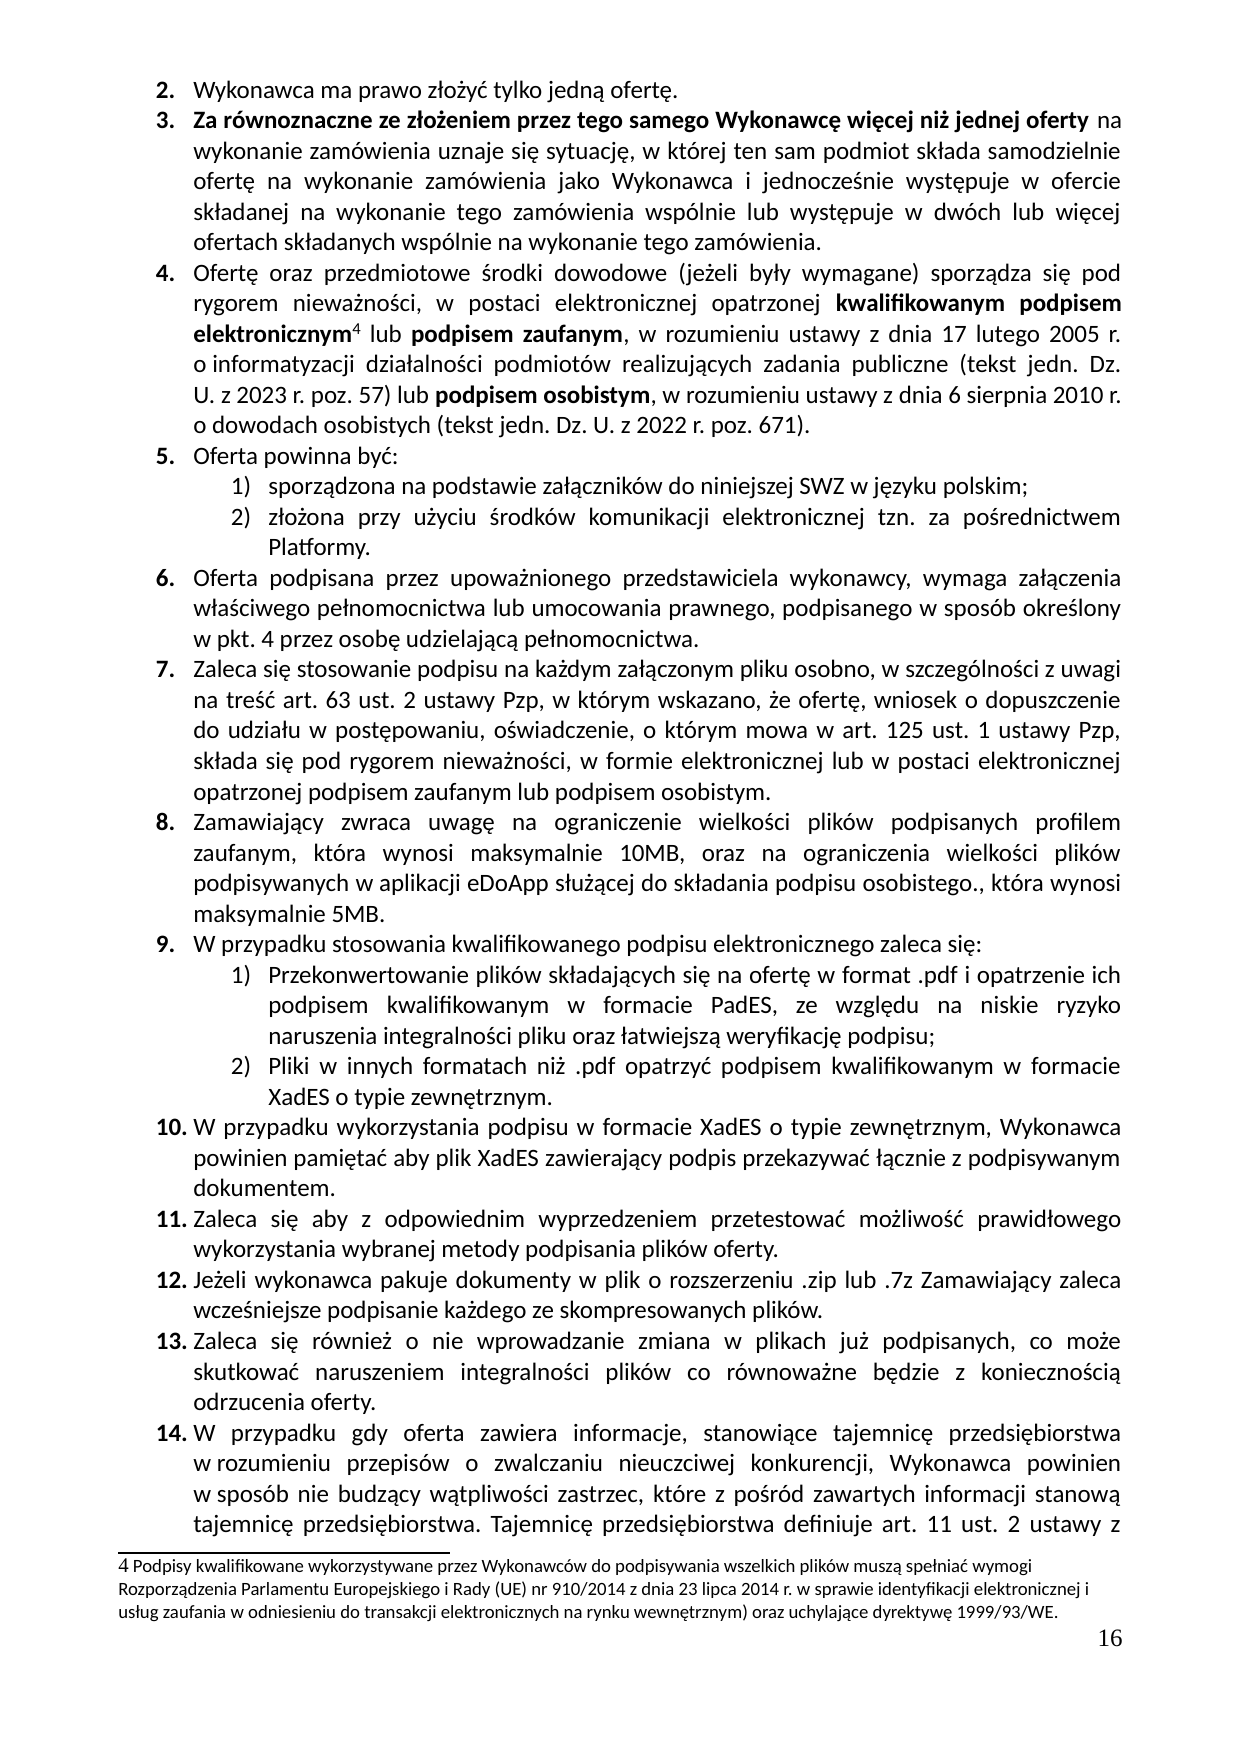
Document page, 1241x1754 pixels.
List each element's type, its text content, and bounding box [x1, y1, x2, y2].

list Zaleca się stosowanie podpisu na każdym załączonym pliku osobno, w szczególności z uwagi na treść art. 63 ust. 2 ustawy Pzp, w którym wskazano, że ofertę, wniosek o dopuszczenie do udziału w postępowaniu, oświadczenie, o którym mowa w art. 125 ust. 1 ustawy Pzp, składa się pod rygorem nieważności, w formie elektronicznej lub w postaci elektronicznej opatrzonej podpisem zaufanym lub podpisem osobistym. [156, 654, 1122, 806]
list złożona przy użyciu środków komunikacji elektronicznej tzn. za pośrednictwem Platformy. [231, 501, 1122, 562]
list Zamawiający zwraca uwagę na ograniczenie wielkości plików podpisanych profilem zaufanym, która wynosi maksymalnie 10MB, oraz na ograniczenia wielkości plików podpisywanych w aplikacji eDoApp służącej do składania podpisu osobistego., która wynosi maksymalnie 5MB. [156, 806, 1122, 928]
list Oferta podpisana przez upoważnionego przedstawiciela wykonawcy, wymaga załączenia właściwego pełnomocnictwa lub umocowania prawnego, podpisanego w sposób określony w pkt. 4 przez osobę udzielającą pełnomocnictwa. [156, 562, 1122, 654]
list W przypadku stosowania kwalifikowanego podpisu elektronicznego zaleca się: [156, 928, 1122, 959]
list Wykonawca ma prawo złożyć tylko jedną ofertę. [156, 74, 1122, 104]
list W przypadku wykorzystania podpisu w formacie XadES o typie zewnętrznym, Wykonawca powinien pamiętać aby plik XadES zawierający podpis przekazywać łącznie z podpisywanym dokumentem. [156, 1111, 1122, 1203]
list Podpisy kwalifikowane wykorzystywane przez Wykonawców do podpisywania wszelkich plików muszą spełniać wymogi Rozporządzenia Parlamentu Europejskiego i Rady (UE) nr 910/2014 z dnia 23 lipca 2014 r. w sprawie identyfikacji elektronicznej i usług zaufania w odniesieniu do transakcji elektronicznych na rynku wewnętrznym) oraz uchylające dyrektywę 1999/93/WE. [118, 1553, 1122, 1623]
list sporządzona na podstawie załączników do niniejszej SWZ w języku polskim; [231, 471, 1122, 501]
list Zaleca się aby z odpowiednim wyprzedzeniem przetestować możliwość prawidłowego wykorzystania wybranej metody podpisania plików oferty. [156, 1203, 1122, 1264]
list Oferta powinna być: [156, 440, 1122, 471]
list Za równoznaczne ze złożeniem przez tego samego Wykonawcę więcej niż jednej oferty na wykonanie zamówienia uznaje się sytuację, w której ten sam podmiot składa samodzielnie ofertę na wykonanie zamówienia jako Wykonawca i jednocześnie występuje w ofercie składanej na wykonanie tego zamówienia wspólnie lub występuje w dwóch lub więcej ofertach składanych wspólnie na wykonanie tego zamówienia. [156, 104, 1122, 257]
list Przekonwertowanie plików składających się na ofertę w format .pdf i opatrzenie ich podpisem kwalifikowanym w formacie PadES, ze względu na niskie ryzyko naruszenia integralności pliku oraz łatwiejszą weryfikację podpisu; [231, 959, 1122, 1050]
list Pliki w innych formatach niż .pdf opatrzyć podpisem kwalifikowanym w formacie XadES o typie zewnętrznym. [231, 1050, 1122, 1111]
list Jeżeli wykonawca pakuje dokumenty w plik o rozszerzeniu .zip lub .7z Zamawiający zaleca wcześniejsze podpisanie każdego ze skompresowanych plików. [156, 1264, 1122, 1325]
list W przypadku gdy oferta zawiera informacje, stanowiące tajemnicę przedsiębiorstwa w rozumieniu przepisów o zwalczaniu nieuczciwej konkurencji, Wykonawca powinien w sposób nie budzący wątpliwości zastrzec, które z pośród zawartych informacji stanową tajemnicę przedsiębiorstwa. Tajemnicę przedsiębiorstwa definiuje art. 11 ust. 2 ustawy z [156, 1417, 1122, 1539]
list Ofertę oraz przedmiotowe środki dowodowe (jeżeli były wymagane) sporządza się pod rygorem nieważności, w postaci elektronicznej opatrzonej kwalifikowanym podpisem elektronicznym lub podpisem zaufanym, w rozumieniu ustawy z dnia 17 lutego 2005 r. o informatyzacji działalności podmiotów realizujących zadania publiczne (tekst jedn. Dz. U. z 2023 r. poz. 57) lub podpisem osobistym, w rozumieniu ustawy z dnia 6 sierpnia 2010 r. o dowodach osobistych (tekst jedn. Dz. U. z 2022 r. poz. 671). [156, 257, 1122, 440]
list Zaleca się również o nie wprowadzanie zmiana w plikach już podpisanych, co może skutkować naruszeniem integralności plików co równoważne będzie z koniecznością odrzucenia oferty. [156, 1325, 1122, 1417]
